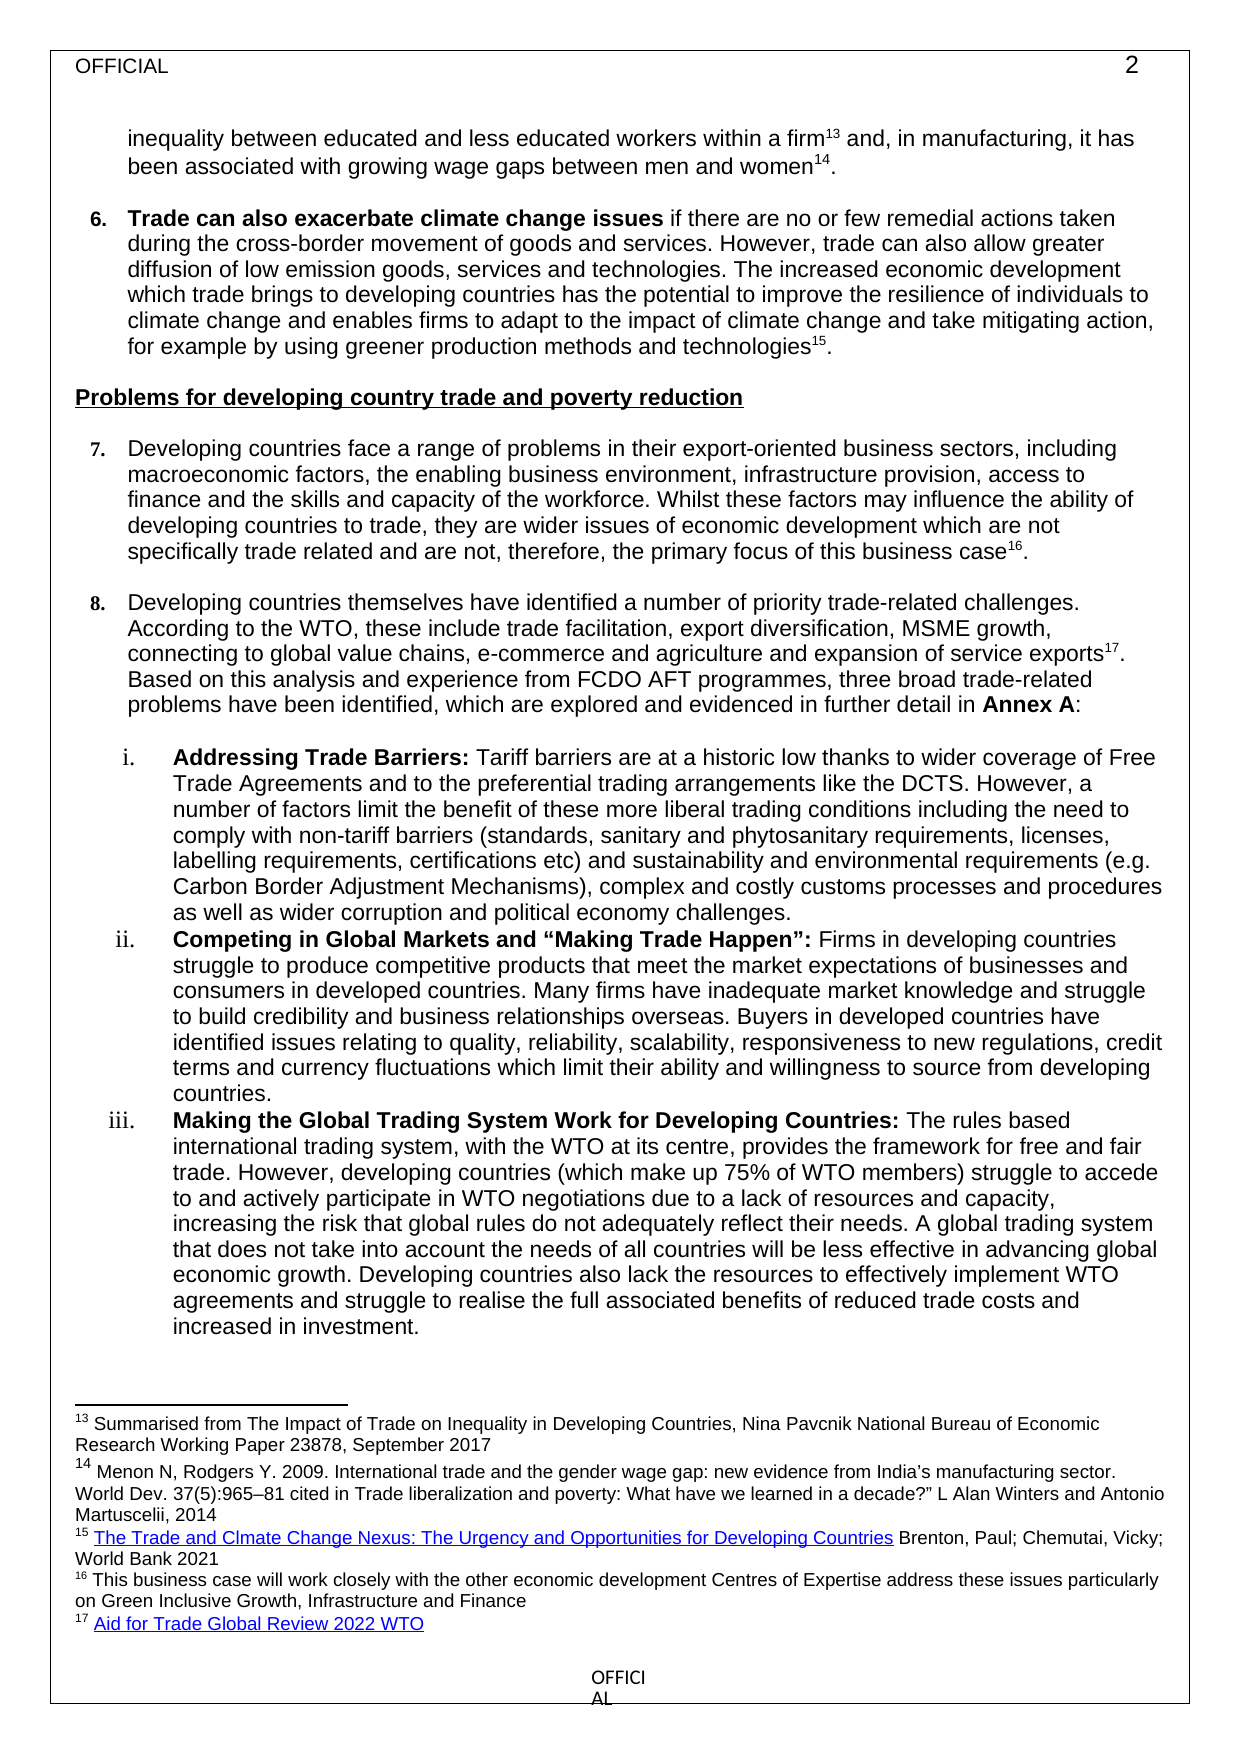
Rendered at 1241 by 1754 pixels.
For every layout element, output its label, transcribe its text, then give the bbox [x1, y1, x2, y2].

list Developing countries themselves have identified a number of priority trade-related challenges. According to the WTO, these include trade facilitation, export diversification, MSME growth, connecting to global value chains, e-commerce and agriculture and expansion of service exports. Based on this analysis and experience from FCDO AFT programmes, three broad trade-related problems have been identified, which are explored and evidenced in further detail in Annex A: [90, 589, 1165, 718]
list inequality between educated and less educated workers within a firm and, in manufacturing, it has been associated with growing wage gaps between men and women. [90, 126, 1165, 179]
list The Trade and Clmate Change Nexus: The Urgency and Opportunities for Developing Countries Brenton, Paul; Chemutai, Vicky; World Bank 2021 [75, 1525, 1165, 1569]
list Addressing Trade Barriers: Tariff barriers are at a historic low thanks to wider coverage of Free Trade Agreements and to the preferential trading arrangements like the DCTS. However, a number of factors limit the benefit of these more liberal trading conditions including the need to comply with non-tariff barriers (standards, sanitary and phytosanitary requirements, licenses, labelling requirements, certifications etc) and sustainability and environmental requirements (e.g. Carbon Border Adjustment Mechanisms), complex and costly customs processes and procedures as well as wider corruption and political economy challenges. [135, 743, 1165, 925]
list Summarised from The Impact of Trade on Inequality in Developing Countries, Nina Pavcnik National Bureau of Economic Research Working Paper 23878, September 2017 [75, 1411, 1165, 1456]
list Trade can also exacerbate climate change issues if there are no or few remedial actions taken during the cross-border movement of goods and services. However, trade can also allow greater diffusion of low emission goods, services and technologies. The increased economic development which trade brings to developing countries has the potential to improve the resilience of individuals to climate change and enables firms to adapt to the impact of climate change and take mitigating action, for example by using greener production methods and technologies. [90, 205, 1165, 359]
text Problems for developing country trade and poverty reduction [75, 384, 1165, 410]
list Making the Global Trading System Work for Developing Countries: The rules based international trading system, with the WTO at its centre, provides the framework for free and fair trade. However, developing countries (which make up 75% of WTO members) struggle to accede to and actively participate in WTO negotiations due to a lack of resources and capacity, increasing the risk that global rules do not adequately reflect their needs. A global trading system that does not take into account the needs of all countries will be less effective in advancing global economic growth. Developing countries also lack the resources to effectively implement WTO agreements and struggle to realise the full associated benefits of reduced trade costs and increased in investment. [135, 1106, 1165, 1339]
list Menon N, Rodgers Y. 2009. International trade and the gender wage gap: new evidence from India’s manufacturing sector. World Dev. 37(5):965–81 cited in Trade liberalization and poverty: What have we learned in a decade?” L Alan Winters and Antonio Martuscelii, 2014 [75, 1456, 1165, 1525]
list This business case will work closely with the other economic development Centres of Expertise address these issues particularly on Green Inclusive Growth, Infrastructure and Finance [75, 1569, 1165, 1611]
list Aid for Trade Global Review 2022 WTO [75, 1611, 1165, 1634]
list Developing countries face a range of problems in their export-oriented business sectors, including macroeconomic factors, the enabling business environment, infrastructure provision, access to finance and the skills and capacity of the workforce. Whilst these factors may influence the ability of developing countries to trade, they are wider issues of economic development which are not specifically trade related and are not, therefore, the primary focus of this business case. [90, 436, 1165, 564]
list Competing in Global Markets and “Making Trade Happen”: Firms in developing countries struggle to produce competitive products that meet the market expectations of businesses and consumers in developed countries. Many firms have inadequate market knowledge and struggle to build credibility and business relationships overseas. Buyers in developed countries have identified issues relating to quality, reliability, scalability, responsiveness to new regulations, credit terms and currency fluctuations which limit their ability and willingness to source from developing countries. [135, 925, 1165, 1106]
